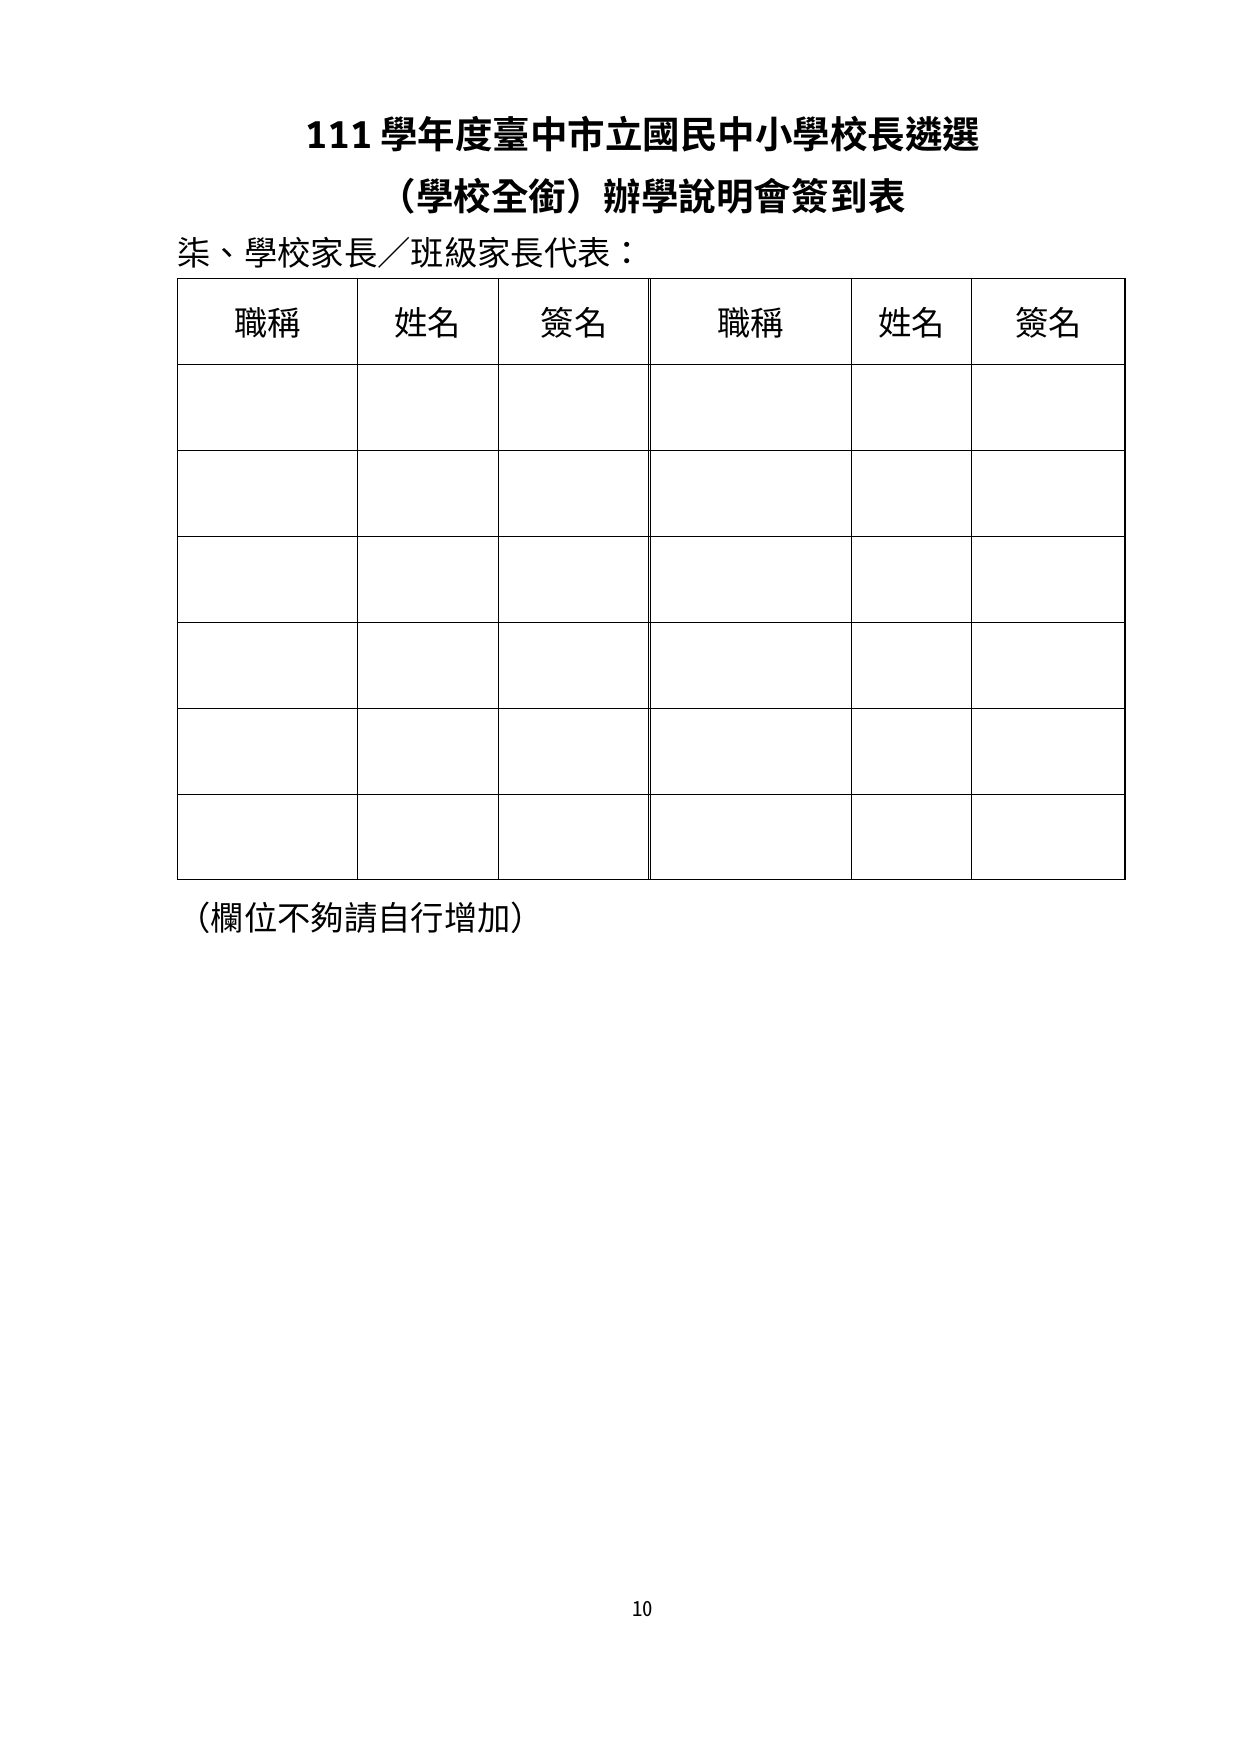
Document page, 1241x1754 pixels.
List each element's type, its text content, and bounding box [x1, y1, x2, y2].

table_cell [651, 709, 851, 793]
table_cell [358, 451, 498, 536]
table_cell [178, 795, 357, 879]
table_cell [852, 795, 971, 879]
table_cell [852, 709, 971, 793]
table_cell [651, 537, 851, 622]
table_cell [499, 451, 648, 536]
table_cell [178, 451, 357, 536]
table_cell [499, 365, 648, 450]
text 柒、學校家長／班級家長代表： [177, 215, 1107, 278]
table_header 職稱 [178, 279, 357, 364]
table_cell [499, 623, 648, 707]
table_cell [972, 537, 1124, 622]
table_cell [972, 795, 1124, 879]
table_cell [972, 709, 1124, 793]
table_header 職稱 [651, 279, 851, 364]
table_cell [178, 537, 357, 622]
table_cell [178, 365, 357, 450]
table_cell [651, 623, 851, 707]
table_header 姓名 [852, 279, 971, 364]
table_cell [852, 537, 971, 622]
table_header 姓名 [358, 279, 498, 364]
table_cell [972, 623, 1124, 707]
table_cell [358, 709, 498, 793]
table_cell [358, 623, 498, 707]
table_cell [358, 365, 498, 450]
table_cell [358, 795, 498, 879]
table_cell [651, 795, 851, 879]
table_cell [499, 795, 648, 879]
table_cell [499, 709, 648, 793]
table_cell [972, 365, 1124, 450]
table_cell [972, 451, 1124, 536]
table_cell [852, 623, 971, 707]
text （學校全銜）辦學說明會簽到表 [177, 153, 1107, 215]
table_cell [852, 365, 971, 450]
text （欄位不夠請自行增加） [177, 880, 1107, 943]
table_cell [852, 451, 971, 536]
table_cell [178, 623, 357, 707]
table_header 簽名 [972, 279, 1124, 364]
table_cell [499, 537, 648, 622]
table_cell [178, 709, 357, 793]
text 111學年度臺中市立國民中小學校長遴選 [177, 90, 1107, 153]
table_cell [651, 365, 851, 450]
table_cell [358, 537, 498, 622]
table_header 簽名 [499, 279, 648, 364]
table_cell [651, 451, 851, 536]
